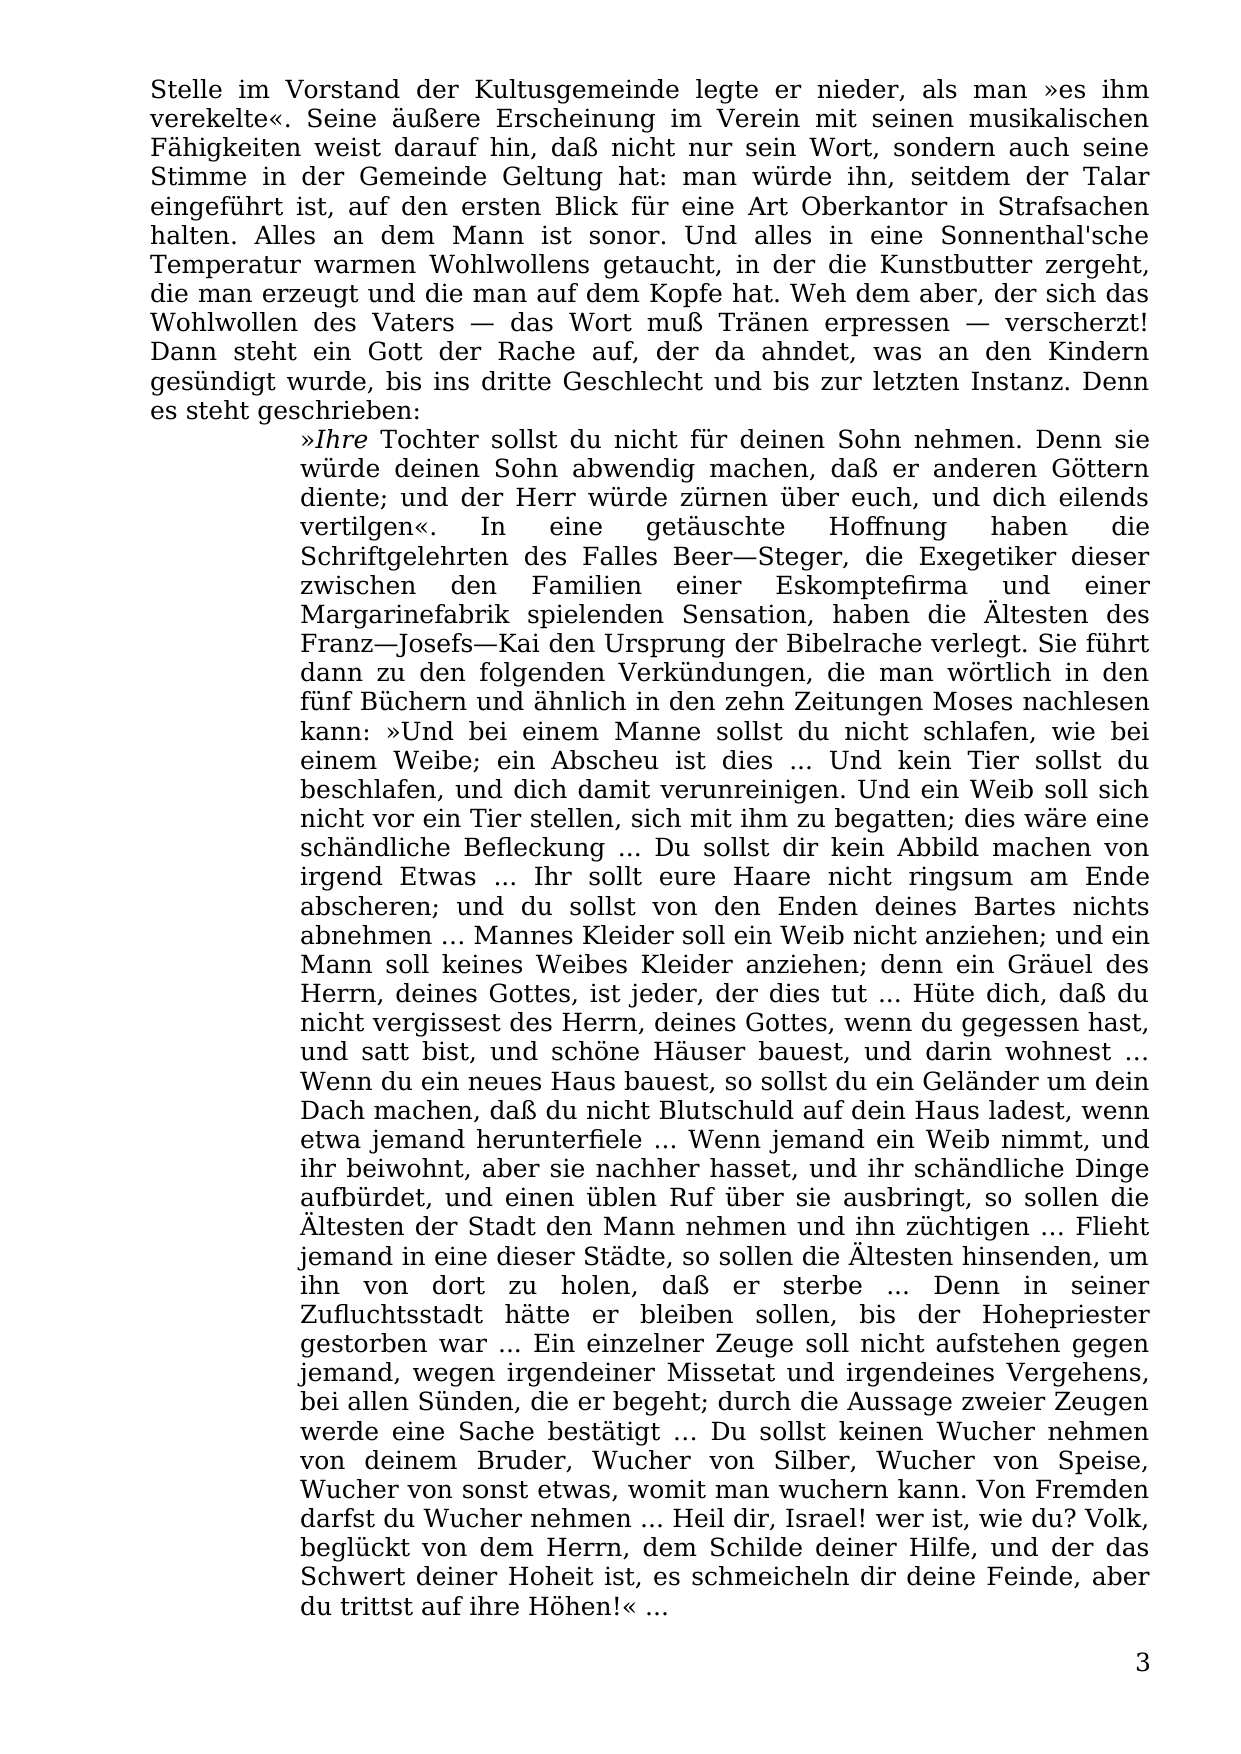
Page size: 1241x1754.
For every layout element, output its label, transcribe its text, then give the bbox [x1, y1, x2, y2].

text »Ihre Tochter sollst du nicht für deinen Sohn nehmen. Denn sie würde deinen Sohn abwendig machen, daß er anderen Göttern diente; und der Herr würde zürnen über euch, und dich eilends vertilgen«. In eine getäuschte Hoffnung haben die Schriftgelehrten des Falles Beer—Steger, die Exegetiker dieser zwischen den Familien einer Eskomptefirma und einer Margarinefabrik spielenden Sensation, haben die Ältesten des Franz—Josefs—Kai den Ursprung der Bibelrache verlegt. Sie führt dann zu den folgenden Verkündungen, die man wörtlich in den fünf Büchern und ähnlich in den zehn Zeitungen Moses nachlesen kann: »Und bei einem Manne sollst du nicht schlafen, wie bei einem Weibe; ein Abscheu ist dies ... Und kein Tier sollst du beschlafen, und dich damit verunreinigen. Und ein Weib soll sich nicht vor ein Tier stellen, sich mit ihm zu begatten; dies wäre eine schändliche Befleckung ... Du sollst dir kein Abbild machen von irgend Etwas ... Ihr sollt eure Haare nicht ringsum am Ende abscheren; und du sollst von den Enden deines Bartes nichts abnehmen … Mannes Kleider soll ein Weib nicht anziehen; und ein Mann soll keines Weibes Kleider anziehen; denn ein Gräuel des Herrn, deines Gottes, ist jeder, der dies tut ... Hüte dich, daß du nicht vergissest des Herrn, deines Gottes, wenn du gegessen hast, und satt bist, und schöne Häuser bauest, und darin wohnest … Wenn du ein neues Haus bauest, so sollst du ein Geländer um dein Dach machen, daß du nicht Blutschuld auf dein Haus ladest, wenn etwa jemand herun­ter­fiele ... Wenn jemand ein Weib nimmt, und ihr beiwohnt, aber sie nachher hasset, und ihr schändliche Dinge aufbürdet, und einen üblen Ruf über sie ausbringt, so sollen die Ältesten der Stadt den Mann nehmen und ihn züchtigen … Flieht jemand in eine dieser Städte, so sollen die Ältesten hinsenden, um ihn von dort zu holen, daß er sterbe ... Denn in seiner Zufluchtsstadt hätte er bleiben sollen, bis der Hohepriester gestorben war ... Ein einzelner Zeuge soll nicht aufstehen gegen jemand, wegen irgendeiner Missetat und irgendeines Vergehens, bei allen Sünden, die er begeht; durch die Aussage zweier Zeugen werde eine Sache bestätigt … Du sollst keinen Wucher nehmen von deinem Bruder, Wucher von Silber, Wucher von Speise, Wucher von sonst etwas, womit man wuchern kann. Von Fremden darfst du Wucher nehmen ... Heil dir, Israel! wer ist, wie du? Volk, beglückt von dem Herrn, dem Schilde deiner Hilfe, und der das Schwert deiner Hoheit ist, es schmeicheln dir deine Feinde, aber du trittst auf ihre Höhen!« ... [300, 425, 1151, 1621]
text Stelle im Vorstand der Kultusgemeinde legte er nieder, als man »es ihm verekelte«. Seine äußere Erscheinung im Verein mit seinen musikalischen Fähigkeiten weist darauf hin, daß nicht nur sein Wort, sondern auch seine Stimme in der Gemeinde Geltung hat: man würde ihn, seitdem der Talar eingeführt ist, auf den ersten Blick für eine Art Oberkantor in Strafsachen halten. Alles an dem Mann ist sonor. Und alles in eine Sonnenthal'sche Temperatur warmen Wohlwollens getaucht, in der die Kunstbutter zergeht, die man erzeugt und die man auf dem Kopfe hat. Weh dem aber, der sich das Wohlwollen des Vaters — das Wort muß Tränen erpressen — verscherzt! Dann steht ein Gott der Rache auf, der da ahndet, was an den Kindern gesündigt wurde, bis ins dritte Geschlecht und bis zur letzten Instanz. Denn es steht geschrieben: [150, 75, 1151, 425]
